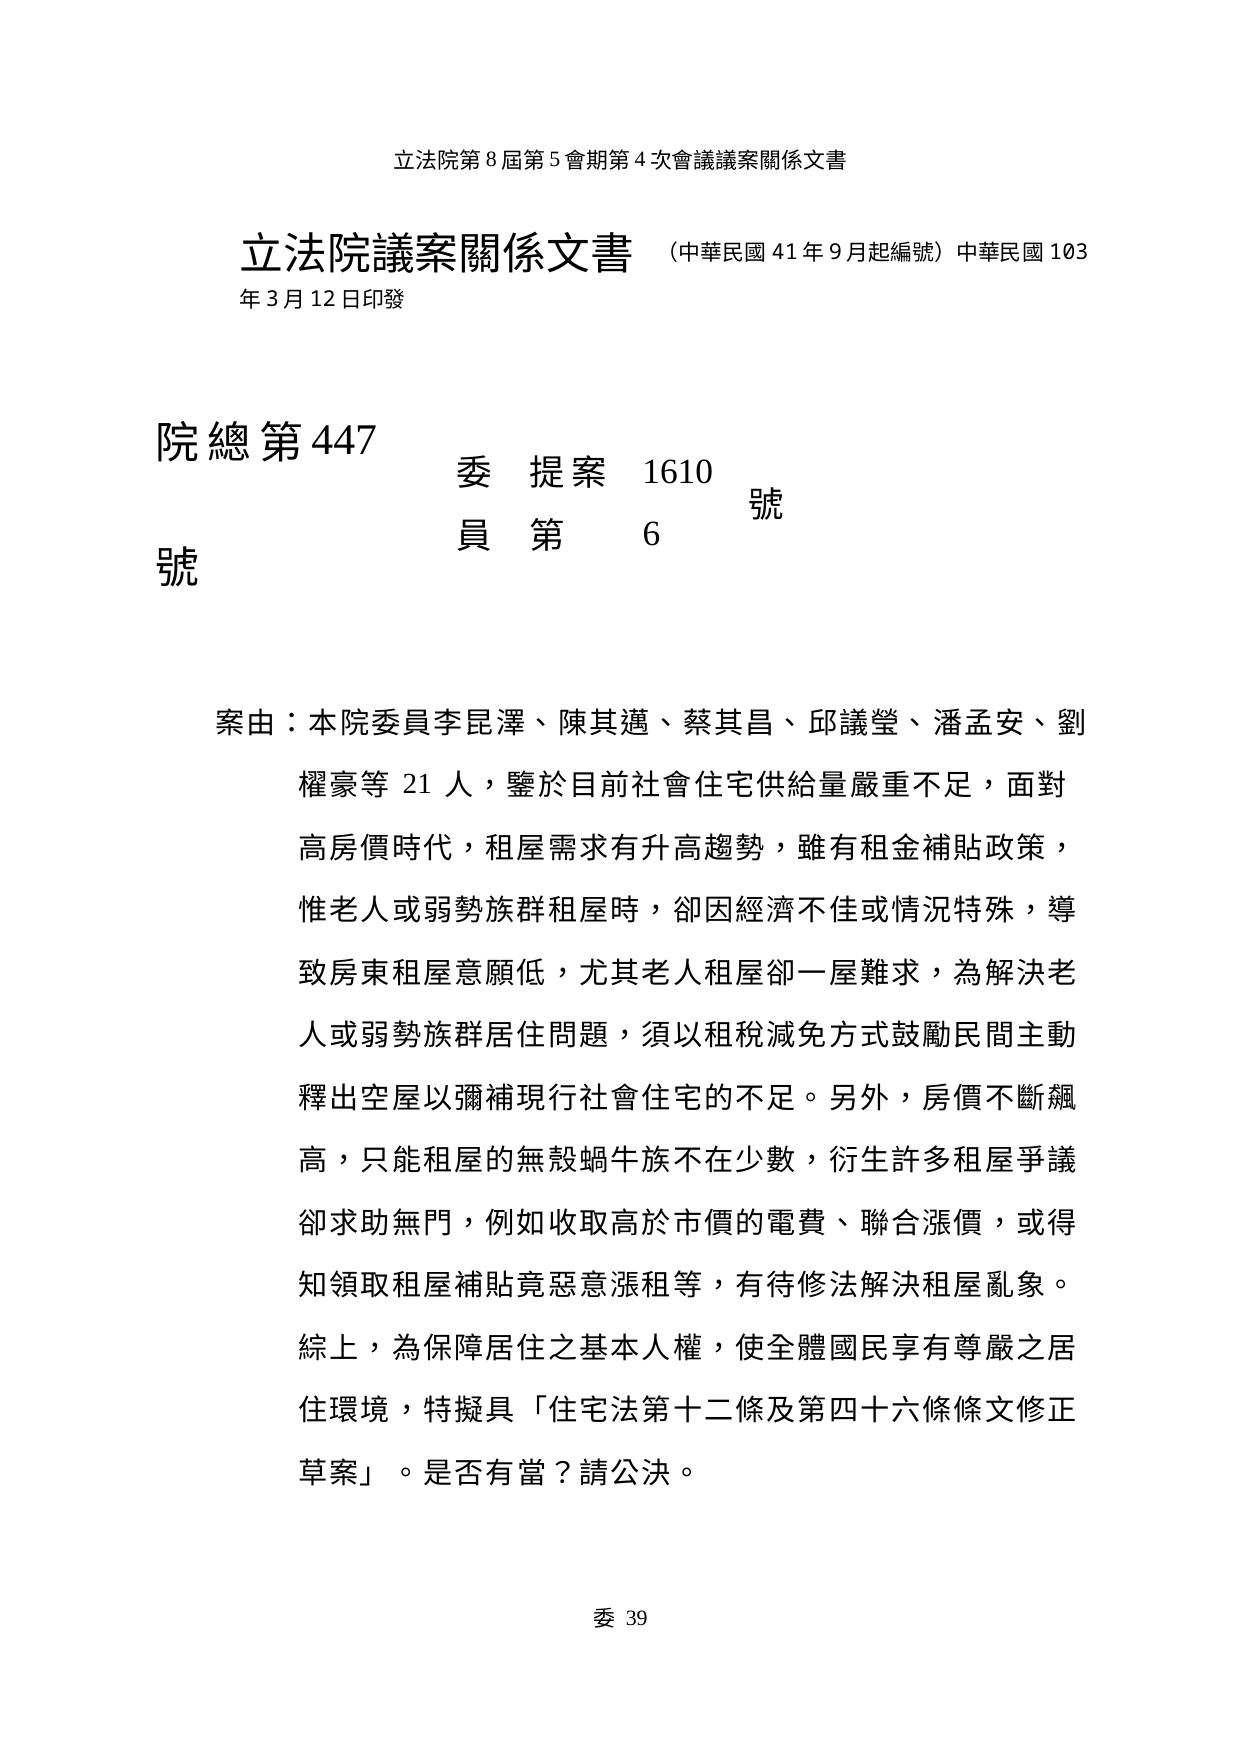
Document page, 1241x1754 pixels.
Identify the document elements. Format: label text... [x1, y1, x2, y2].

table_header [778, 496, 782, 517]
table_header 院總第447號 [151, 377, 409, 627]
table_header 提案第 [523, 377, 629, 627]
text 案由：本院委員李昆澤、陳其邁、蔡其昌、邱議瑩、潘孟安、劉櫂豪等21人，鑒於目前社會住宅供給量嚴重不足，面對高房價時代，租屋需求有升高趨勢，雖有租金補貼政策，惟老人或弱勢族群租屋時，卻因經濟不佳或情況特殊，導致房東租屋意願低，尤其老人租屋卻一屋難求，為解決老人或弱勢族群居住問題，須以租稅減免方式鼓勵民間主動釋出空屋以彌補現行社會住宅的不足。另外，房價不斷飆高，只能租屋的無殼蝸牛族不在少數，衍生許多租屋爭議卻求助無門，例如收取高於市價的電費、聯合漲價，或得知領取租屋補貼竟惡意漲租等，有待修法解決租屋亂象。綜上，為保障居住之基本人權，使全體國民享有尊嚴之居住環境，特擬具「住宅法第十二條及第四十六條條文修正草案」。是否有當？請公決。 [206, 689, 1089, 1502]
table_header [778, 518, 782, 627]
table_header [782, 377, 797, 627]
table_header [778, 377, 782, 494]
text 立法院議案關係文書 （中華民國41年9月起編號）中華民國103年3月12日印發 [239, 219, 1089, 314]
table_header 16106 [629, 377, 741, 627]
table_header 號 [741, 377, 778, 627]
table_header 委員 [409, 377, 523, 627]
